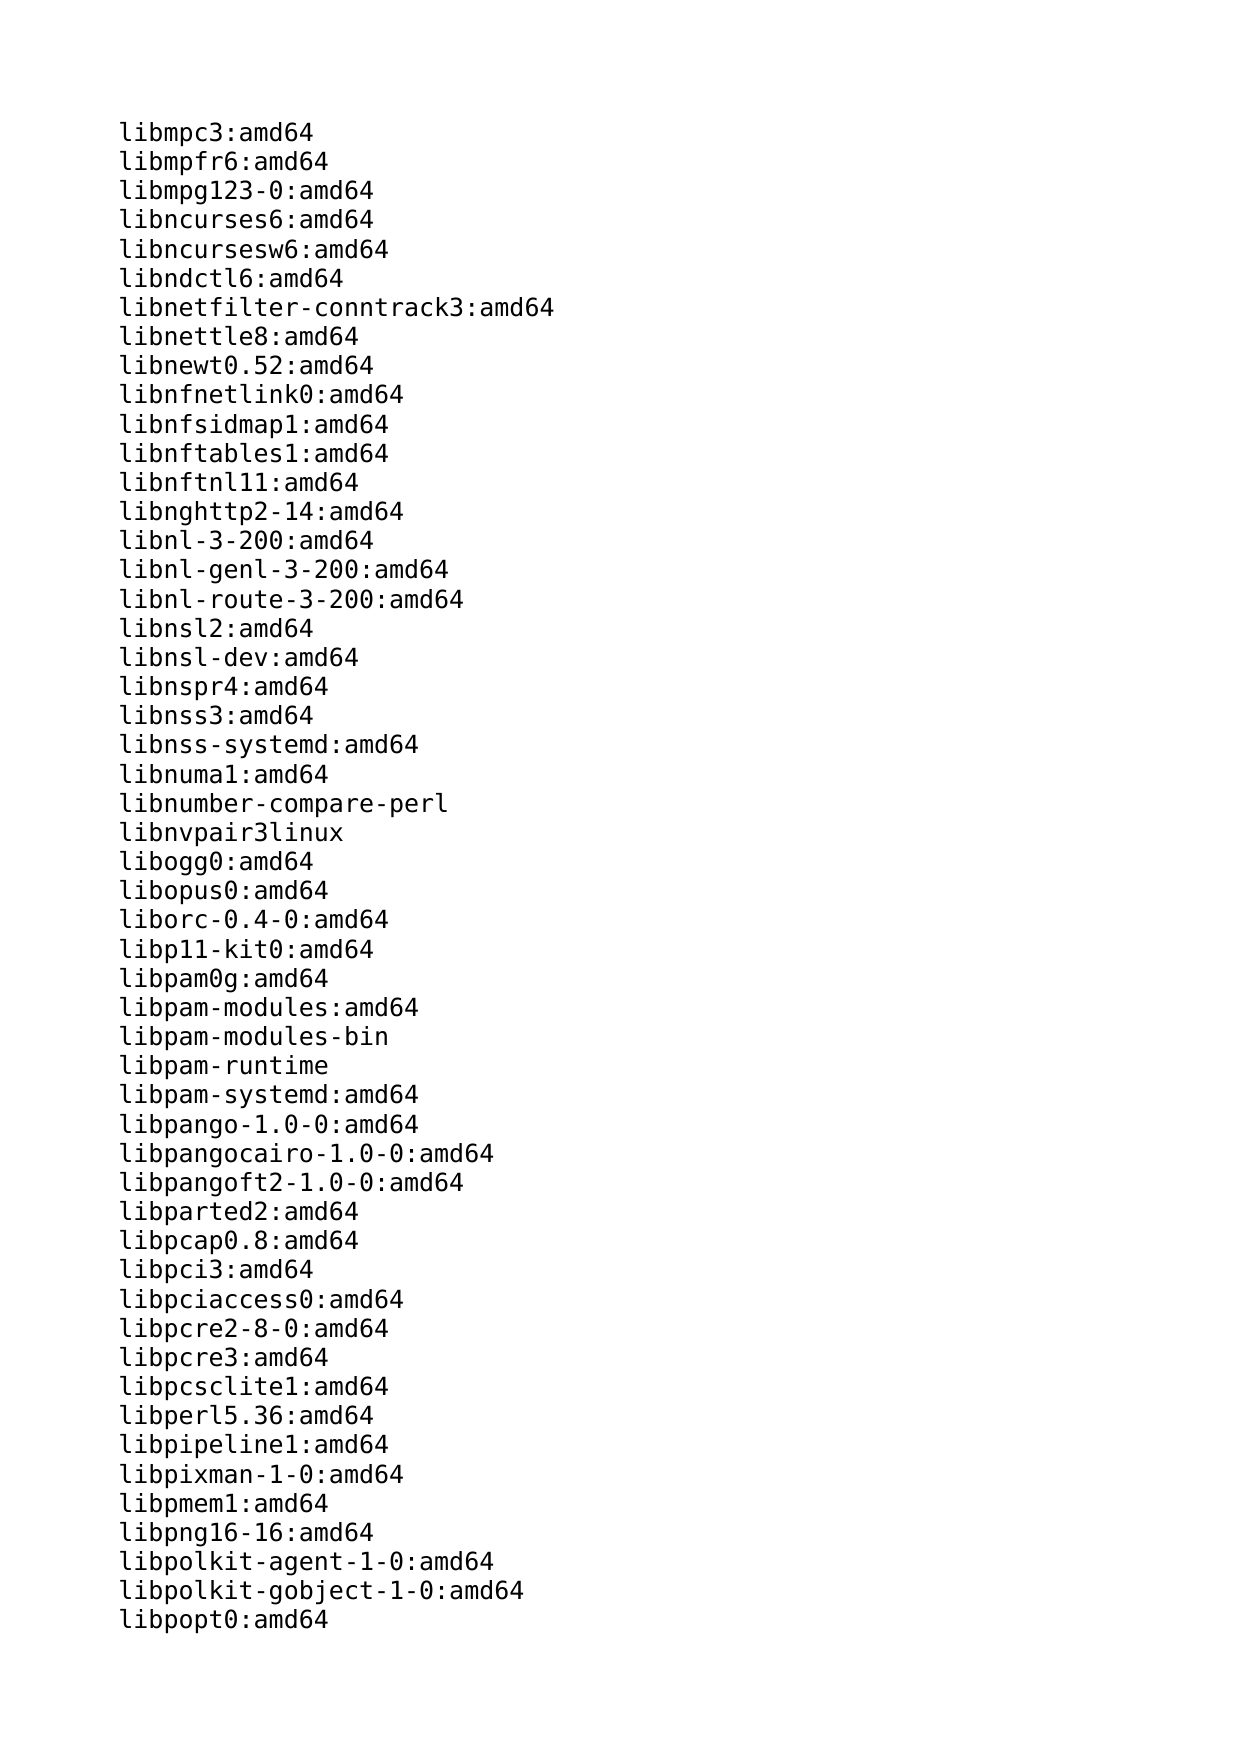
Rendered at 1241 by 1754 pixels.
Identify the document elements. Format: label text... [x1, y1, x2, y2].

text libmpc3:amd64 libmpfr6:amd64 libmpg123-0:amd64 libncurses6:amd64 libncursesw6:amd64 libndctl6:amd64 libnetfilter-conntrack3:amd64 libnettle8:amd64 libnewt0.52:amd64 libnfnetlink0:amd64 libnfsidmap1:amd64 libnftables1:amd64 libnftnl11:amd64 libnghttp2-14:amd64 libnl-3-200:amd64 libnl-genl-3-200:amd64 libnl-route-3-200:amd64 libnsl2:amd64 libnsl-dev:amd64 libnspr4:amd64 libnss3:amd64 libnss-systemd:amd64 libnuma1:amd64 libnumber-compare-perl libnvpair3linux libogg0:amd64 libopus0:amd64 liborc-0.4-0:amd64 libp11-kit0:amd64 libpam0g:amd64 libpam-modules:amd64 libpam-modules-bin libpam-runtime libpam-systemd:amd64 libpango-1.0-0:amd64 libpangocairo-1.0-0:amd64 libpangoft2-1.0-0:amd64 libparted2:amd64 libpcap0.8:amd64 libpci3:amd64 libpciaccess0:amd64 libpcre2-8-0:amd64 libpcre3:amd64 libpcsclite1:amd64 libperl5.36:amd64 libpipeline1:amd64 libpixman-1-0:amd64 libpmem1:amd64 libpng16-16:amd64 libpolkit-agent-1-0:amd64 libpolkit-gobject-1-0:amd64 libpopt0:amd64 [118, 118, 1122, 1635]
